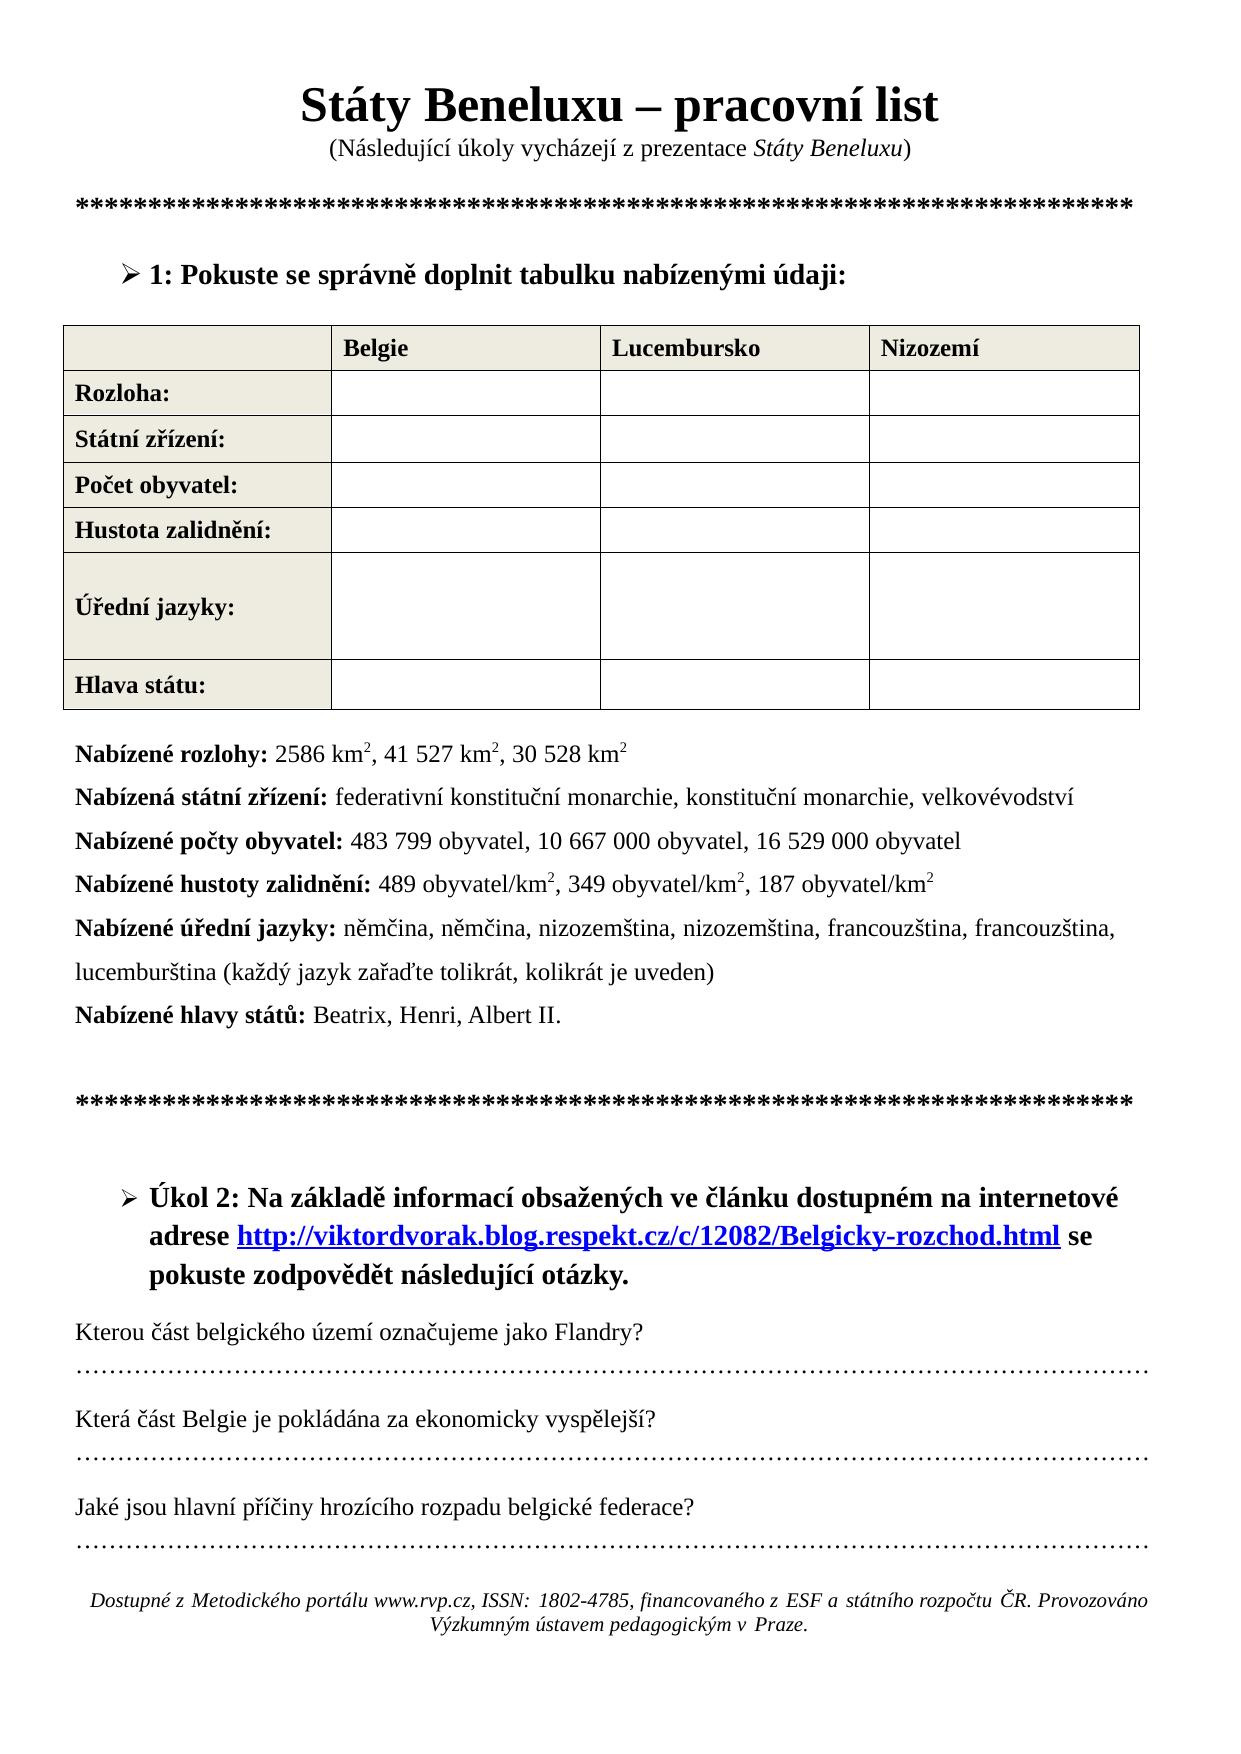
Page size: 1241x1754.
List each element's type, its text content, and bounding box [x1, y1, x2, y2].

text Nabízená státní zřízení: federativní konstituční monarchie, konstituční monarchie, velkovévodství [75, 782, 1165, 811]
table_cell [601, 553, 869, 659]
table_cell [332, 508, 600, 552]
table_cell [332, 371, 600, 414]
table_cell [870, 416, 1139, 462]
table_cell Hlava státu: [64, 660, 331, 708]
table_cell [870, 553, 1139, 659]
list Úkol 2: Na základě informací obsažených ve článku dostupném na internetové adrese http://viktordvorak.blog.respekt.cz/c/12082/Belgicky-rozchod.html se pokuste zodpovědět následující otázky. [119, 1180, 1165, 1291]
table_cell Rozloha: [64, 371, 331, 414]
table_header Nizozemí [870, 326, 1139, 370]
text Státy Beneluxu – pracovní list [75, 75, 1165, 132]
table_cell [601, 371, 869, 414]
table_cell [870, 371, 1139, 414]
text (Následující úkoly vycházejí z prezentace Státy Beneluxu) [75, 132, 1165, 162]
table_cell Hustota zalidnění: [64, 508, 331, 552]
table_cell [601, 660, 869, 708]
table_header Belgie [332, 326, 600, 370]
table_cell Úřední jazyky: [64, 553, 331, 659]
list 1: Pokuste se správně doplnit tabulku nabízenými údaji: [119, 258, 1165, 291]
text Nabízené počty obyvatel: 483 799 obyvatel, 10 667 000 obyvatel, 16 529 000 obyvatel [75, 826, 1165, 855]
table_cell Státní zřízení: [64, 416, 331, 462]
table_cell [870, 463, 1139, 507]
text Jaké jsou hlavní příčiny hrozícího rozpadu belgické federace? ………………………………………………………………………………………………………………… [75, 1491, 1165, 1554]
table_header [64, 326, 331, 370]
text Nabízené rozlohy: 2586 km2, 41 527 km2, 30 528 km2 [75, 739, 1165, 768]
text Kterou část belgického území označujeme jako Flandry? ………………………………………………………………………………………………………………… [75, 1316, 1165, 1379]
table_cell [601, 508, 869, 552]
text ************************************************************************* [75, 1087, 1165, 1121]
table_cell [332, 553, 600, 659]
table_header Lucembursko [601, 326, 869, 370]
table_cell [332, 660, 600, 708]
text Nabízené hlavy států: Beatrix, Henri, Albert II. [75, 1000, 1165, 1029]
text Která část Belgie je pokládána za ekonomicky vyspělejší? ………………………………………………………………………………………………………………… [75, 1404, 1165, 1466]
table_cell Počet obyvatel: [64, 463, 331, 507]
table_cell [870, 660, 1139, 708]
table_cell [601, 463, 869, 507]
table_cell [332, 463, 600, 507]
table_cell [601, 416, 869, 462]
text Nabízené úřední jazyky: němčina, němčina, nizozemština, nizozemština, francouzština, francouzština, lucemburština (každý jazyk zařaďte tolikrát, kolikrát je uveden) [75, 913, 1165, 985]
text ************************************************************************* [75, 191, 1165, 224]
table_cell [870, 508, 1139, 552]
text Nabízené hustoty zalidnění: 489 obyvatel/km2, 349 obyvatel/km2, 187 obyvatel/km2 [75, 869, 1165, 898]
table_cell [332, 416, 600, 462]
